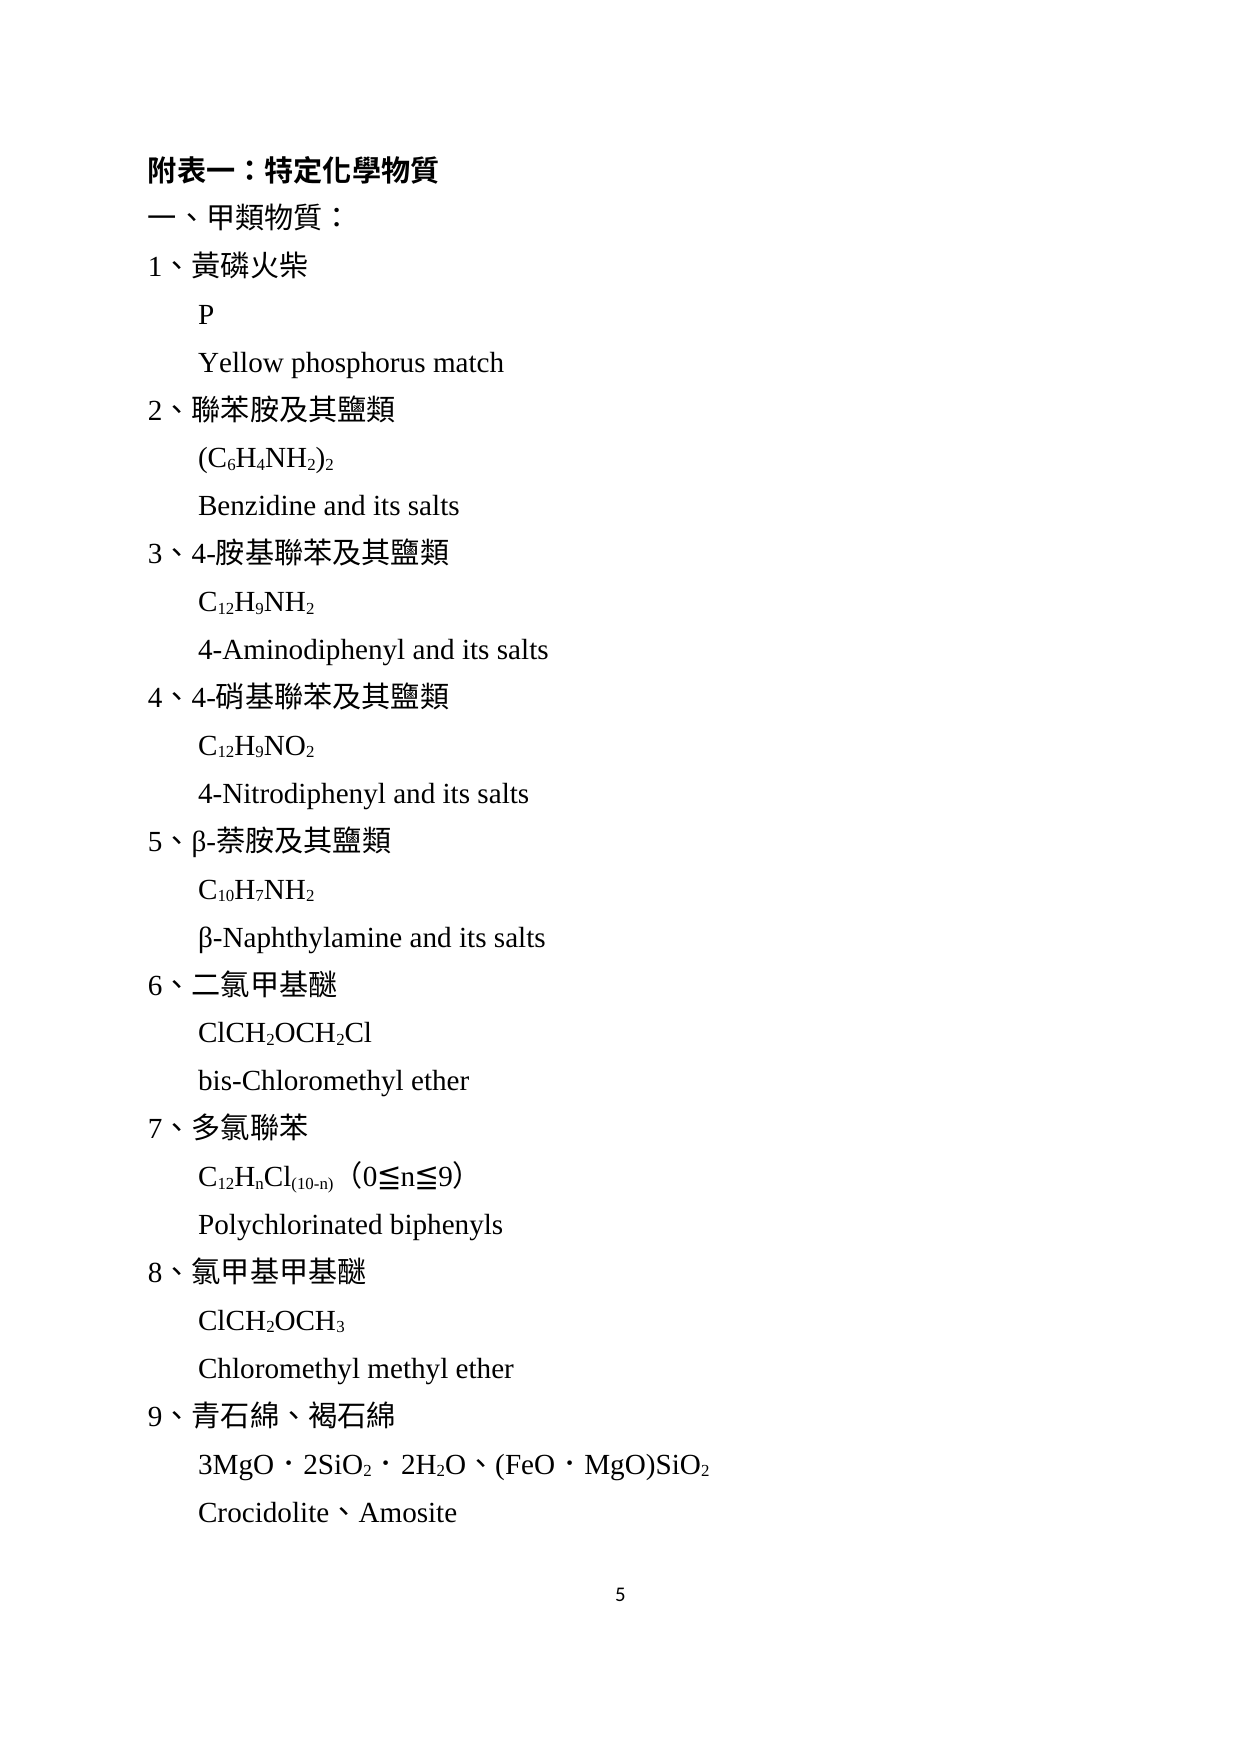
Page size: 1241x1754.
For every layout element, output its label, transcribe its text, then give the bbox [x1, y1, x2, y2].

list Yellow phosphorus match [198, 334, 1093, 382]
list ClCH2OCH2Cl [198, 1004, 1093, 1052]
list 4-胺基聯苯及其鹽類 [148, 525, 1093, 573]
list 4-Nitrodiphenyl and its salts [198, 765, 1093, 813]
list β-萘胺及其鹽類 [148, 813, 1093, 861]
list P [198, 286, 1093, 334]
list β-Naphthylamine and its salts [198, 909, 1093, 957]
list C12H9NO2 [198, 717, 1093, 765]
list Chloromethyl methyl ether [198, 1340, 1093, 1388]
list 二氯甲基醚 [148, 957, 1093, 1004]
list 聯苯胺及其鹽類 [148, 382, 1093, 429]
list 黃磷火柴 [148, 238, 1093, 286]
list 4-硝基聯苯及其鹽類 [148, 669, 1093, 717]
list (C6H4NH2)2 [198, 429, 1093, 477]
list 氯甲基甲基醚 [148, 1244, 1093, 1292]
list bis-Chloromethyl ether [198, 1052, 1093, 1100]
text 附表一：特定化學物質 [148, 148, 1093, 190]
list C12H9NH2 [198, 573, 1093, 621]
list C10H7NH2 [198, 861, 1093, 909]
list ClCH2OCH3 [198, 1292, 1093, 1340]
list Benzidine and its salts [198, 477, 1093, 525]
list 甲類物質： [148, 190, 1093, 238]
list C12HnCl(10-n)（0≦n≦9） [198, 1148, 1093, 1196]
list Crocidolite、Amosite [198, 1484, 1093, 1532]
list 4-Aminodiphenyl and its salts [198, 621, 1093, 669]
list 3MgO．2SiO2．2H2O、(FeO．MgO)SiO2 [198, 1436, 1093, 1484]
list Polychlorinated biphenyls [198, 1196, 1093, 1244]
list 多氯聯苯 [148, 1100, 1093, 1148]
list 青石綿、褐石綿 [148, 1388, 1093, 1436]
